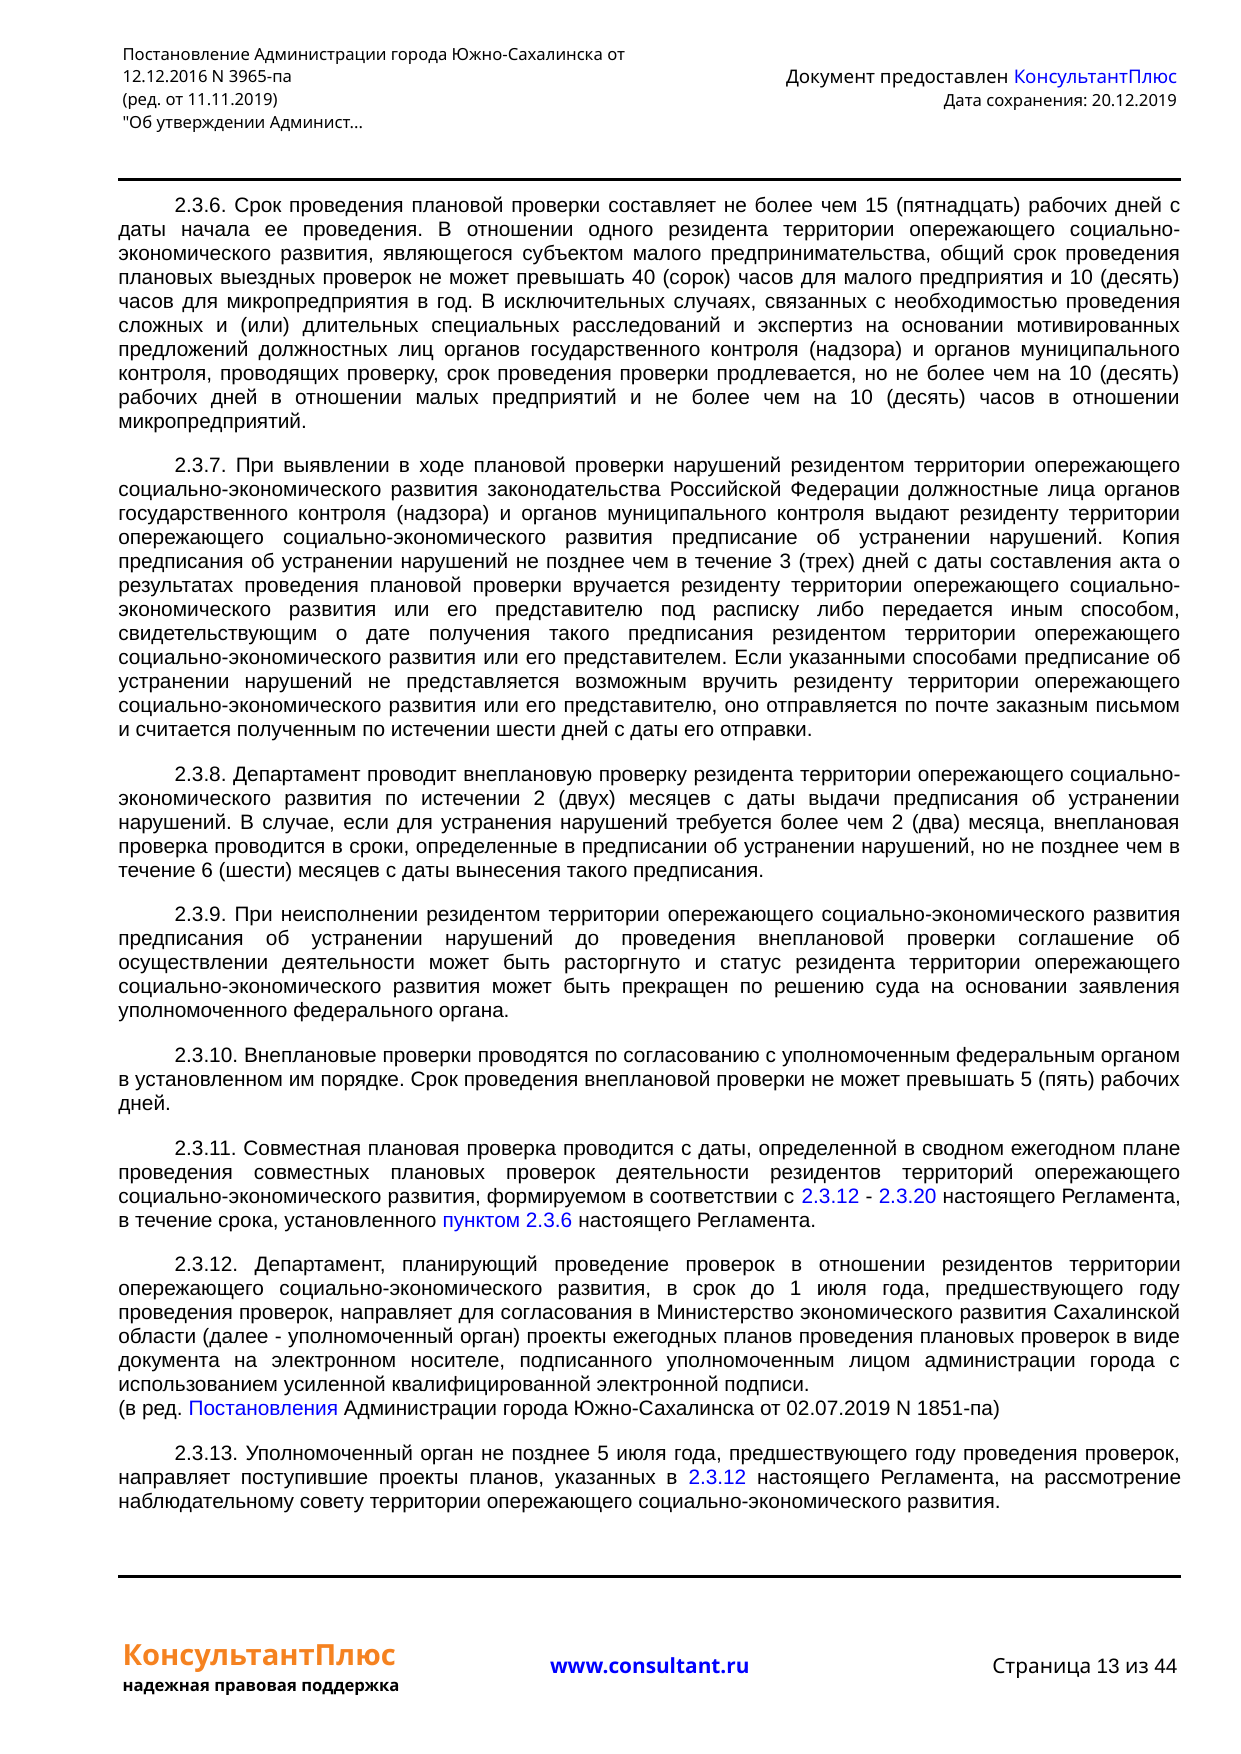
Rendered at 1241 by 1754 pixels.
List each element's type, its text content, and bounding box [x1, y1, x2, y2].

text 2.3.9. При неисполнении резидентом территории опережающего социально-экономического развития предписания об устранении нарушений до проведения внеплановой проверки соглашение об осуществлении деятельности может быть расторгнуто и статус резидента территории опережающего социально-экономического развития может быть прекращен по решению суда на основании заявления уполномоченного федерального органа. [118, 902, 1181, 1022]
text 2.3.12. Департамент, планирующий проведение проверок в отношении резидентов территории опережающего социально-экономического развития, в срок до 1 июля года, предшествующего году проведения проверок, направляет для согласования в Министерство экономического развития Сахалинской области (далее - уполномоченный орган) проекты ежегодных планов проведения плановых проверок в виде документа на электронном носителе, подписанного уполномоченным лицом администрации города с использованием усиленной квалифицированной электронной подписи. [118, 1252, 1181, 1396]
text 2.3.7. При выявлении в ходе плановой проверки нарушений резидентом территории опережающего социально-экономического развития законодательства Российской Федерации должностные лица органов государственного контроля (надзора) и органов муниципального контроля выдают резиденту территории опережающего социально-экономического развития предписание об устранении нарушений. Копия предписания об устранении нарушений не позднее чем в течение 3 (трех) дней с даты составления акта о результатах проведения плановой проверки вручается резиденту территории опережающего социально-экономического развития или его представителю под расписку либо передается иным способом, свидетельствующим о дате получения такого предписания резидентом территории опережающего социально-экономического развития или его представителем. Если указанными способами предписание об устранении нарушений не представляется возможным вручить резиденту территории опережающего социально-экономического развития или его представителю, оно отправляется по почте заказным письмом и считается полученным по истечении шести дней с даты его отправки. [118, 453, 1181, 741]
text 2.3.13. Уполномоченный орган не позднее 5 июля года, предшествующего году проведения проверок, направляет поступившие проекты планов, указанных в 2.3.12 настоящего Регламента, на рассмотрение наблюдательному совету территории опережающего социально-экономического развития. [118, 1441, 1181, 1513]
text 2.3.8. Департамент проводит внеплановую проверку резидента территории опережающего социально-экономического развития по истечении 2 (двух) месяцев с даты выдачи предписания об устранении нарушений. В случае, если для устранения нарушений требуется более чем 2 (два) месяца, внеплановая проверка проводится в сроки, определенные в предписании об устранении нарушений, но не позднее чем в течение 6 (шести) месяцев с даты вынесения такого предписания. [118, 762, 1181, 881]
text (в ред. Постановления Администрации города Южно-Сахалинска от 02.07.2019 N 1851-па) [118, 1396, 1181, 1420]
text 2.3.10. Внеплановые проверки проводятся по согласованию с уполномоченным федеральным органом в установленном им порядке. Срок проведения внеплановой проверки не может превышать 5 (пять) рабочих дней. [118, 1043, 1181, 1115]
text 2.3.11. Совместная плановая проверка проводится с даты, определенной в сводном ежегодном плане проведения совместных плановых проверок деятельности резидентов территорий опережающего социально-экономического развития, формируемом в соответствии с 2.3.12 - 2.3.20 настоящего Регламента, в течение срока, установленного пунктом 2.3.6 настоящего Регламента. [118, 1136, 1181, 1231]
text 2.3.6. Срок проведения плановой проверки составляет не более чем 15 (пятнадцать) рабочих дней с даты начала ее проведения. В отношении одного резидента территории опережающего социально-экономического развития, являющегося субъектом малого предпринимательства, общий срок проведения плановых выездных проверок не может превышать 40 (сорок) часов для малого предприятия и 10 (десять) часов для микропредприятия в год. В исключительных случаях, связанных с необходимостью проведения сложных и (или) длительных специальных расследований и экспертиз на основании мотивированных предложений должностных лиц органов государственного контроля (надзора) и органов муниципального контроля, проводящих проверку, срок проведения проверки продлевается, но не более чем на 10 (десять) рабочих дней в отношении малых предприятий и не более чем на 10 (десять) часов в отношении микропредприятий. [118, 193, 1181, 432]
